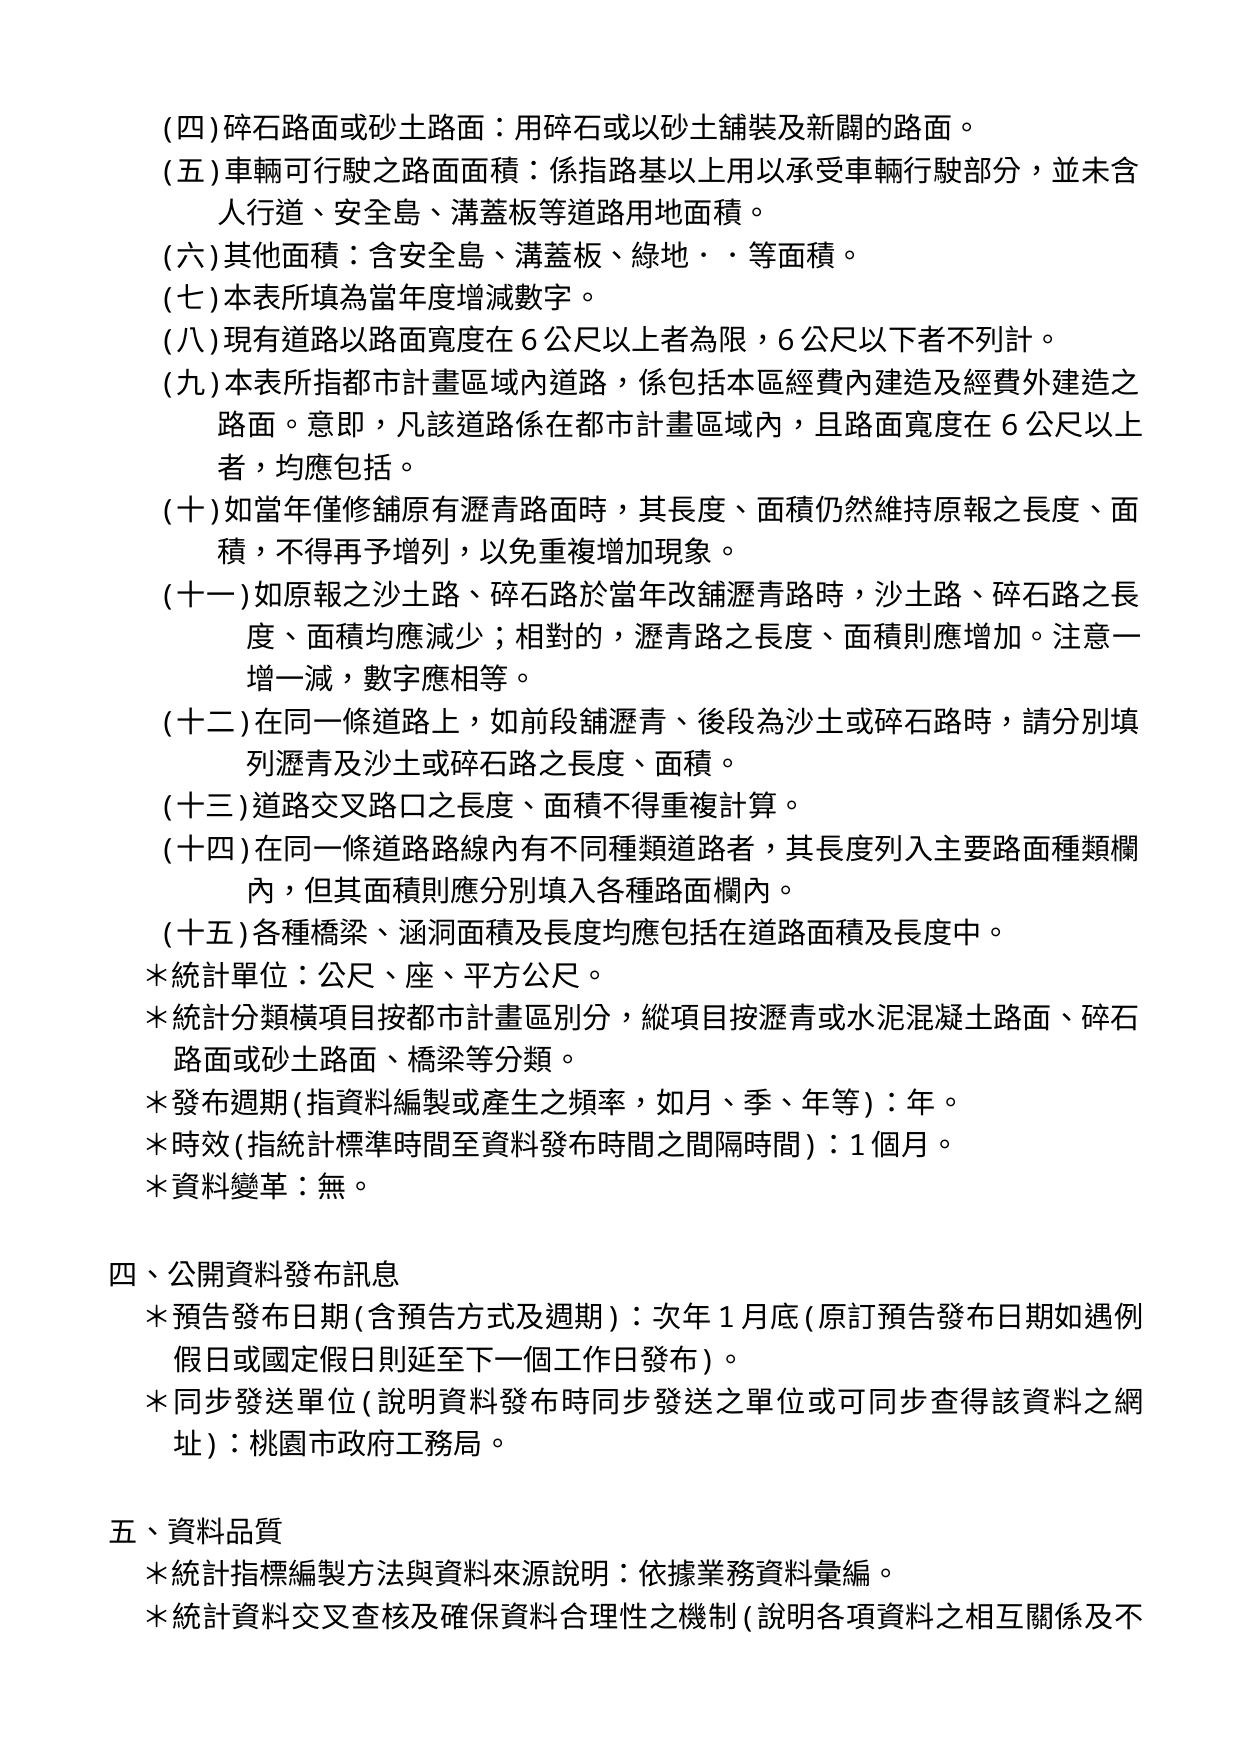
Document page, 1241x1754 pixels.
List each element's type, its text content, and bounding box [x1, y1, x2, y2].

table_header 統計資料背景說明 資料種類：都市及區域發展統計 資料項目：桃園市龍潭區都市計畫區域內現有已開闢道路長度及面積暨橋梁座數 一、發布及編製機關單位 ＊發布機關、單位：桃園市龍潭區公所會計室 ＊編製單位：桃園市龍潭區公所工務課 ＊聯絡電話：(03)4793070#2503 ＊傳真：(03)4794353 ＊電子信箱：10006451@mail.tycg.gov.tw 二、發布形式 ＊口頭： ( )記者會或說明會 ＊書面： ( )新聞稿 ( )報表 ( )書刊，刊名： ＊電子媒體： ( )線上書刊及資料庫， 網址： ( )磁片 ( )光碟片 (√)其他 Open Document File (odf)、Portable Document Format (pdf) 或Excel檔案。 三、資料範圍、週期及時效 ＊統計地區範圍及對象：凡本區實施都市計畫區域內開闢之道路、橋梁，均為統計對象。 ＊統計標準時間：以每年12月底之事實為準。 ＊統計項目定義： (一)道路面積：指都市計畫區域內寬度達6公尺以上道路之面積。 (二)道路長度：指都市計畫區域內寬度達6公尺以上道路之長度。 (三)瀝青或水泥混凝土路面：用柏油及砂石混合舖設的路面用，或水泥、細沙、石子等混合舖設的路面。 (四)碎石路面或砂土路面：用碎石或以砂土舖裝及新闢的路面。 (五)車輛可行駛之路面面積：係指路基以上用以承受車輛行駛部分，並未含人行道、安全島、溝蓋板等道路用地面積。 (六)其他面積：含安全島、溝蓋板、綠地．．等面積。 (七)本表所填為當年度增減數字。 (八)現有道路以路面寬度在6公尺以上者為限，6公尺以下者不列計。 (九)本表所指都市計畫區域內道路，係包括本區經費內建造及經費外建造之路面。意即，凡該道路係在都市計畫區域內，且路面寬度在6公尺以上者，均應包括。 (十)如當年僅修舖原有瀝青路面時，其長度、面積仍然維持原報之長度、面積，不得再予增列，以免重複增加現象。 (十一)如原報之沙土路、碎石路於當年改舖瀝青路時，沙土路、碎石路之長度、面積均應減少；相對的，瀝青路之長度、面積則應增加。注意一增一減，數字應相等。 (十二)在同一條道路上，如前段舖瀝青、後段為沙土或碎石路時，請分別填列瀝青及沙土或碎石路之長度、面積。 (十三)道路交叉路口之長度、面積不得重複計算。 (十四)在同一條道路路線內有不同種類道路者，其長度列入主要路面種類欄內，但其面積則應分別填入各種路面欄內。 (十五)各種橋梁、涵洞面積及長度均應包括在道路面積及長度中。 ＊統計單位：公尺、座、平方公尺。 ＊統計分類橫項目按都市計畫區別分，縱項目按瀝青或水泥混凝土路面、碎石路面或砂土路面、橋梁等分類。 ＊發布週期(指資料編製或產生之頻率，如月、季、年等)：年。 ＊時效(指統計標準時間至資料發布時間之間隔時間)：1個月。 ＊資料變革：無。 四、公開資料發布訊息 ＊預告發布日期(含預告方式及週期)：次年1月底(原訂預告發布日期如遇例假日或國定假日則延至下一個工作日發布)。 ＊同步發送單位(說明資料發布時同步發送之單位或可同步查得該資料之網址)：桃園市政府工務局。 五、資料品質 ＊統計指標編製方法與資料來源說明：依據業務資料彙編。 ＊統計資料交叉查核及確保資料合理性之機制(說明各項資料之相互關係及不同資料來源之相關統計差異性)：紙本紀錄與電子檔案交叉查核。 六、須注意及預定改變之事項(說明預定修正之資料、定義、統計方法等及其修正原因)：無。 七、其他事項：無。 [98, 105, 1155, 1636]
